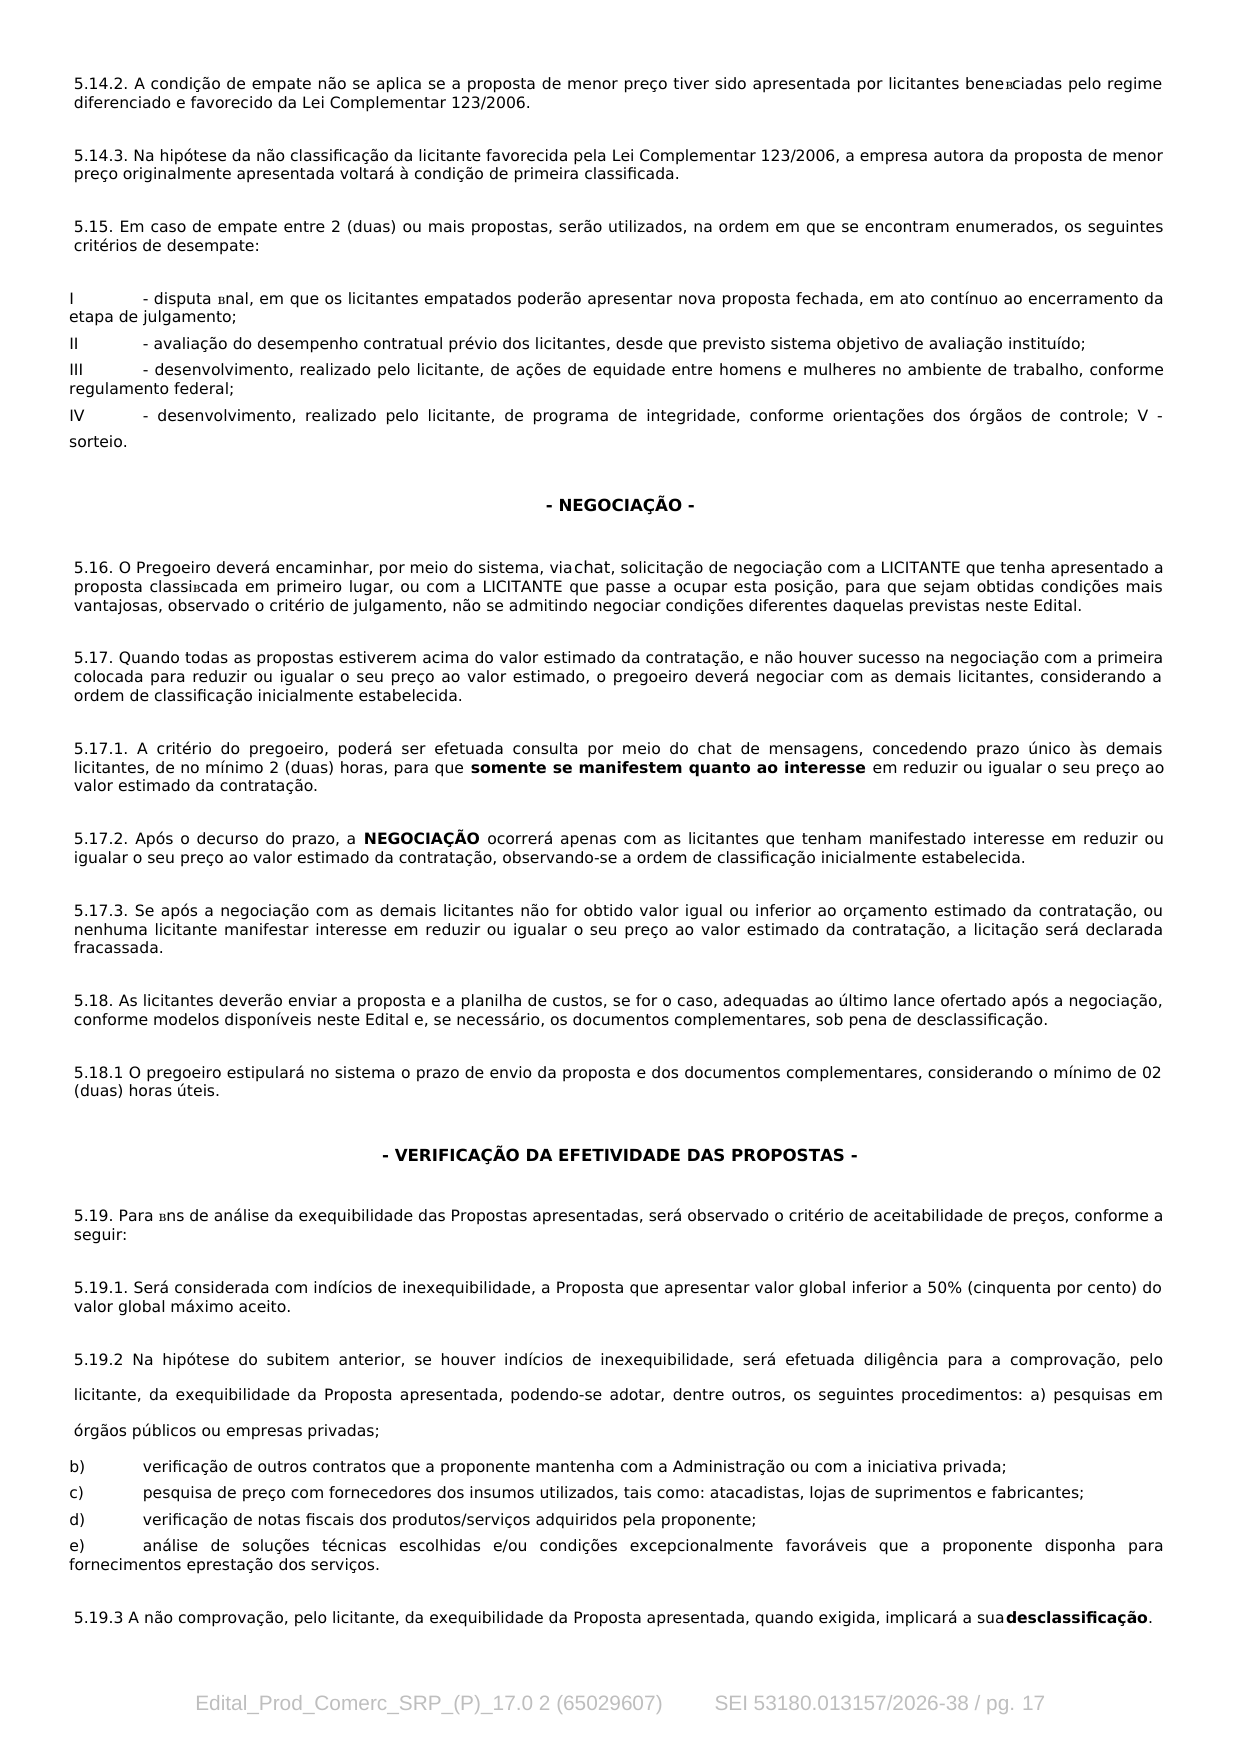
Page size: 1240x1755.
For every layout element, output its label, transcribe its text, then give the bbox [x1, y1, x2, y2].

text 5.15. Em caso de empate entre 2 (duas) ou mais propostas, serão utilizados, na ordem em que se encontram enumerados, os seguintes critérios de desempate: [74, 218, 1165, 255]
list ‑ desenvolvimento, realizado pelo licitante, de programa de integridade, conforme orientações dos órgãos de controle; V - sorteio. [69, 406, 1165, 451]
list - avaliação do desempenho contratual prévio dos licitantes, desde que previsto sistema objetivo de avaliação instituído; [69, 335, 1165, 353]
list verificação de outros contratos que a proponente mantenha com a Administração ou com a iniciativa privada; [69, 1458, 1165, 1476]
text 5.18.1 O pregoeiro estipulará no sistema o prazo de envio da proposta e dos documentos complementares, considerando o mínimo de 02 (duas) horas úteis. [74, 1063, 1165, 1101]
text 5.16. O Pregoeiro deverá encaminhar, por meio do sistema, viachat, solicitação de negociação com a LICITANTE que tenha apresentado a proposta classicada em primeiro lugar, ou com a LICITANTE que passe a ocupar esta posição, para que sejam obtidas condições mais vantajosas, observado o critério de julgamento, não se admitindo negociar condições diferentes daquelas previstas neste Edital. [74, 558, 1165, 615]
text 5.17. Quando todas as propostas estiverem acima do valor estimado da contratação, e não houver sucesso na negociação com a primeira colocada para reduzir ou igualar o seu preço ao valor estimado, o pregoeiro deverá negociar com as demais licitantes, considerando a ordem de classificação inicialmente estabelecida. [74, 649, 1165, 705]
text 5.19.2 Na hipótese do subitem anterior, se houver indícios de inexequibilidade, será efetuada diligência para a comprovação, pelo licitante, da exequibilidade da Proposta apresentada, podendo-se adotar, dentre outros, os seguintes procedimentos: a) pesquisas em órgãos públicos ou empresas privadas; [74, 1351, 1165, 1440]
list - disputa nal, em que os licitantes empatados poderão apresentar nova proposta fechada, em ato contínuo ao encerramento da etapa de julgamento; [69, 290, 1165, 327]
text 5.19. Para ns de análise da exequibilidade das Propostas apresentadas, será observado o critério de aceitabilidade de preços, conforme a seguir: [74, 1207, 1165, 1244]
subtitle - NEGOCIAÇÃO - [70, 496, 1171, 516]
text 5.14.2. A condição de empate não se aplica se a proposta de menor preço tiver sido apresentada por licitantes beneciadas pelo regime diferenciado e favorecido da Lei Complementar 123/2006. [74, 75, 1165, 112]
text 5.19.3 A não comprovação, pelo licitante, da exequibilidade da Proposta apresentada, quando exigida, implicará a suadesclassificação. [74, 1609, 1165, 1627]
text 5.17.3. Se após a negociação com as demais licitantes não for obtido valor igual ou inferior ao orçamento estimado da contratação, ou nenhuma licitante manifestar interesse em reduzir ou igualar o seu preço ao valor estimado da contratação, a licitação será declarada fracassada. [74, 902, 1165, 957]
list ‑ desenvolvimento, realizado pelo licitante, de ações de equidade entre homens e mulheres no ambiente de trabalho, conforme regulamento federal; [69, 361, 1165, 398]
list pesquisa de preço com fornecedores dos insumos utilizados, tais como: atacadistas, lojas de suprimentos e fabricantes; [69, 1484, 1165, 1503]
text 5.14.3. Na hipótese da não classificação da licitante favorecida pela Lei Complementar 123/2006, a empresa autora da proposta de menor preço originalmente apresentada voltará à condição de primeira classificada. [74, 147, 1165, 183]
list verificação de notas fiscais dos produtos/serviços adquiridos pela proponente; [69, 1511, 1165, 1529]
list análise de soluções técnicas escolhidas e/ou condições excepcionalmente favoráveis que a proponente disponha para fornecimentos eprestação dos serviços. [69, 1537, 1165, 1574]
subtitle - VERIFICAÇÃO DA EFETIVIDADE DAS PROPOSTAS - [70, 1146, 1170, 1165]
text 5.17.1. A critério do pregoeiro, poderá ser efetuada consulta por meio do chat de mensagens, concedendo prazo único às demais licitantes, de no mínimo 2 (duas) horas, para que somente se manifestem quanto ao interesse em reduzir ou igualar o seu preço ao valor estimado da contratação. [74, 740, 1165, 796]
text 5.19.1. Será considerada com indícios de inexequibilidade, a Proposta que apresentar valor global inferior a 50% (cinquenta por cento) do valor global máximo aceito. [74, 1279, 1165, 1316]
text 5.18. As licitantes deverão enviar a proposta e a planilha de custos, se for o caso, adequadas ao último lance ofertado após a negociação, conforme modelos disponíveis neste Edital e, se necessário, os documentos complementares, sob pena de desclassificação. [74, 992, 1165, 1029]
text 5.17.2. Após o decurso do prazo, a NEGOCIAÇÃO ocorrerá apenas com as licitantes que tenham manifestado interesse em reduzir ou igualar o seu preço ao valor estimado da contratação, observando-se a ordem de classificação inicialmente estabelecida. [74, 830, 1165, 867]
